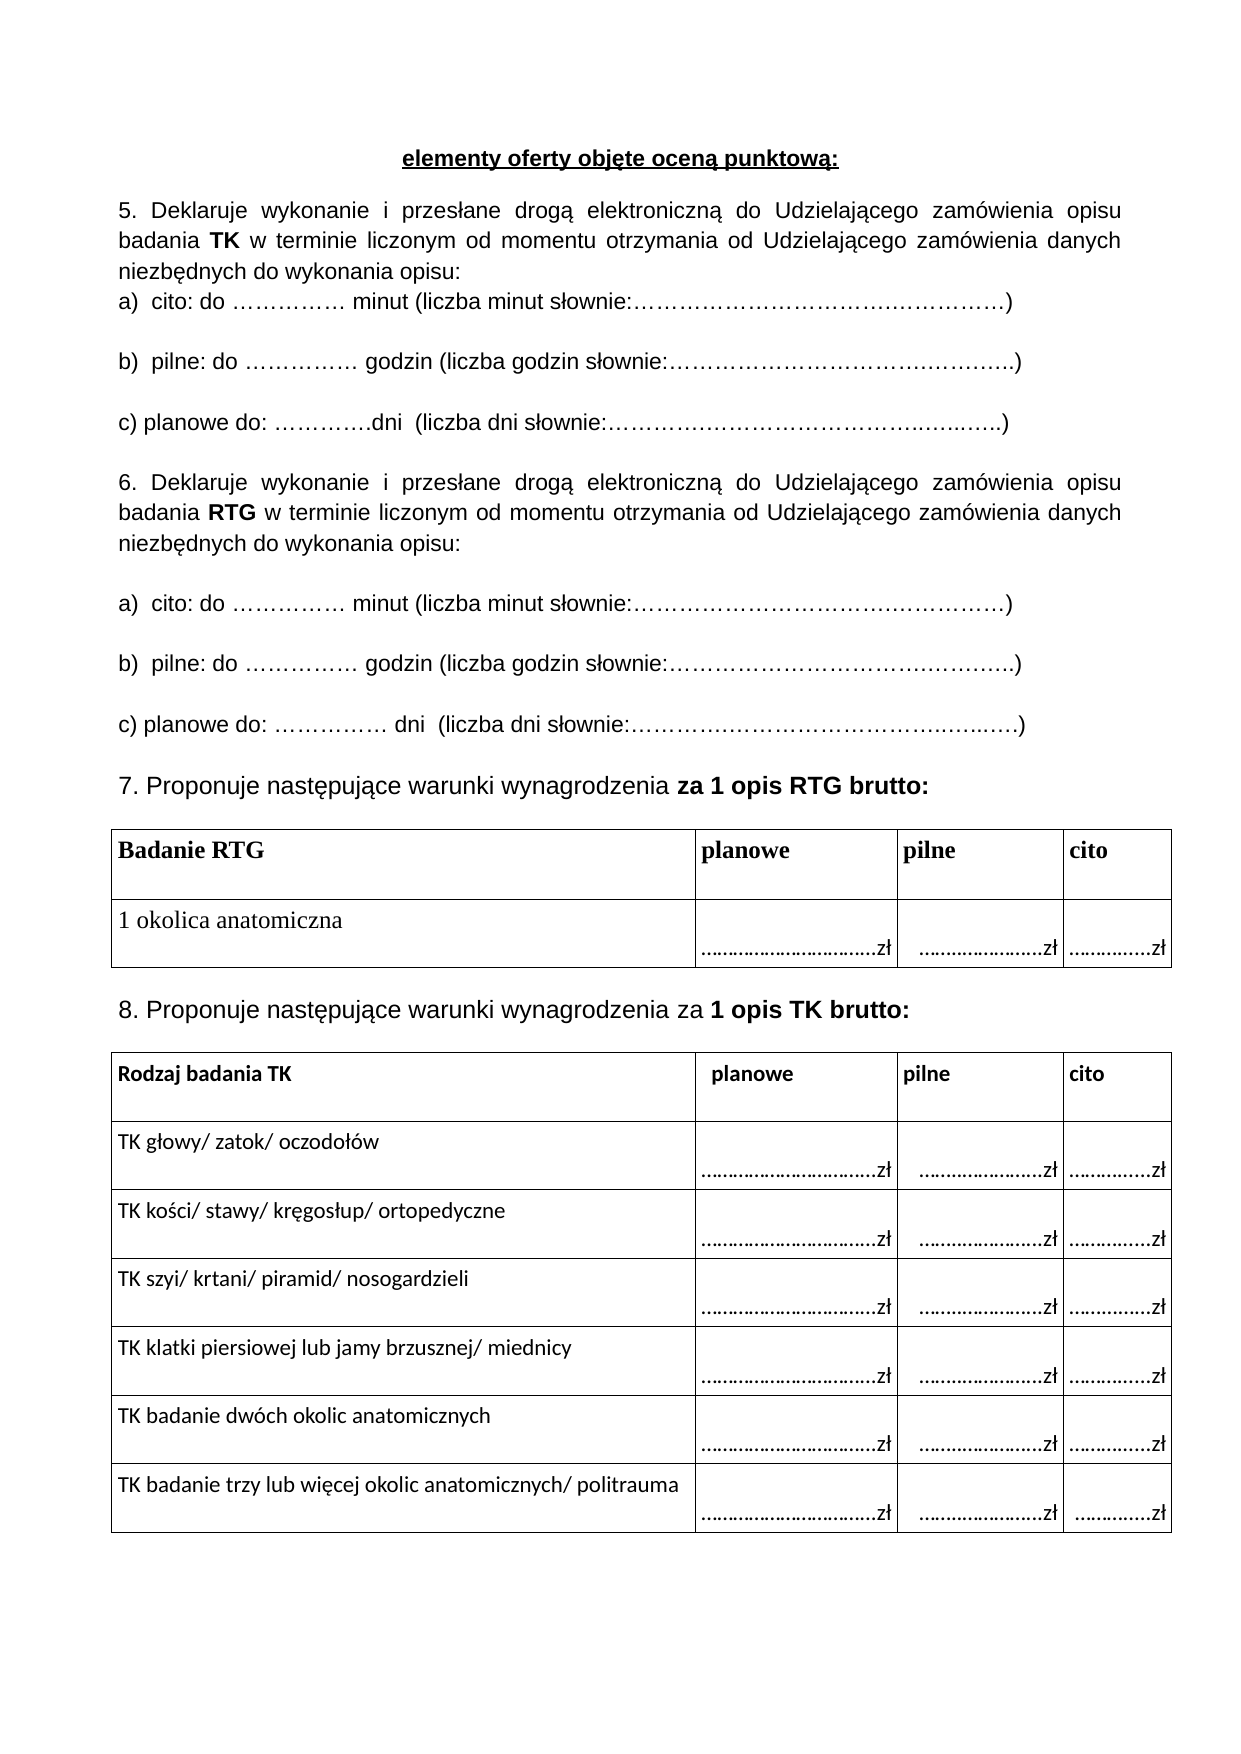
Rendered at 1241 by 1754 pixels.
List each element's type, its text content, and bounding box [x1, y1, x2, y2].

table_cell TK badanie dwóch okolic anatomicznych [112, 1396, 695, 1463]
table_cell ……...…...zł [1064, 1259, 1171, 1326]
table_cell ………......zł [1064, 1190, 1171, 1258]
table_cell TK badanie trzy lub więcej okolic anatomicznych/ politrauma [112, 1464, 695, 1532]
text elementy oferty objęte oceną punktową: [118, 144, 1122, 171]
text a) cito: do …………… minut (liczba minut słownie:…………………………….……………) [118, 288, 1122, 314]
table_cell ………......zł [1064, 1327, 1171, 1395]
text 6. Deklaruje wykonanie i przesłane drogą elektroniczną do Udzielającego zamówienia opisu badania RTG w terminie liczonym od momentu otrzymania od Udzielającego zamówienia danych niezbędnych do wykonania opisu: [118, 469, 1122, 556]
text c) planowe do: …………… dni (liczba dni słownie:………….………………………..…...….) [118, 711, 1122, 737]
table_cell …………………………...zł [696, 900, 897, 967]
table_cell …………………………...zł [696, 1464, 897, 1532]
table_cell ……..…………...zł [898, 1122, 1063, 1189]
table_cell ……..…………...zł [898, 900, 1063, 967]
table_cell …………………………...zł [696, 1190, 897, 1258]
table_cell …………………………...zł [696, 1122, 897, 1189]
text b) pilne: do …………… godzin (liczba godzin słownie:…………………………….…….…..) [118, 348, 1122, 374]
text b) pilne: do …………… godzin (liczba godzin słownie:…………………………….…….…..) [118, 650, 1122, 677]
table_cell ……..…………...zł [898, 1190, 1063, 1258]
table_header pilne [898, 830, 1063, 899]
table_cell 1 okolica anatomiczna [112, 900, 695, 967]
text 8. Proponuje następujące warunki wynagrodzenia za 1 opis TK brutto: [118, 994, 1122, 1023]
table_cell TK klatki piersiowej lub jamy brzusznej/ miednicy [112, 1327, 695, 1395]
table_cell ………......zł [1064, 1122, 1171, 1189]
text a) cito: do …………… minut (liczba minut słownie:…………………………….……………) [118, 590, 1122, 616]
table_header Rodzaj badania TK [112, 1053, 695, 1121]
table_cell ………......zł [1064, 900, 1171, 967]
table_cell TK szyi/ krtani/ piramid/ nosogardzieli [112, 1259, 695, 1326]
text 7. Proponuje następujące warunki wynagrodzenia za 1 opis RTG brutto: [118, 771, 1122, 800]
text c) planowe do: ………….dni (liczba dni słownie:………….………………………..…...…..) [118, 409, 1122, 435]
table_header planowe [696, 830, 897, 899]
table_header Badanie RTG [112, 830, 695, 899]
table_cell TK kości/ stawy/ kręgosłup/ ortopedyczne [112, 1190, 695, 1258]
table_header pilne [898, 1053, 1063, 1121]
text 5. Deklaruje wykonanie i przesłane drogą elektroniczną do Udzielającego zamówienia opisu badania TK w terminie liczonym od momentu otrzymania od Udzielającego zamówienia danych niezbędnych do wykonania opisu: [118, 197, 1122, 284]
table_header cito [1064, 1053, 1171, 1121]
table_cell …………………………...zł [696, 1327, 897, 1395]
table_cell ……..…………...zł [898, 1327, 1063, 1395]
table_cell ……….....zł [1064, 1464, 1171, 1532]
table_header cito [1064, 830, 1171, 899]
table_cell ………......zł [1064, 1396, 1171, 1463]
table_cell ……..…………...zł [898, 1259, 1063, 1326]
table_cell TK głowy/ zatok/ oczodołów [112, 1122, 695, 1189]
table_cell …………………………...zł [696, 1259, 897, 1326]
table_cell ……..…………...zł [898, 1396, 1063, 1463]
table_header planowe [696, 1053, 897, 1121]
table_cell ……..…………...zł [898, 1464, 1063, 1532]
table_cell …………………………...zł [696, 1396, 897, 1463]
